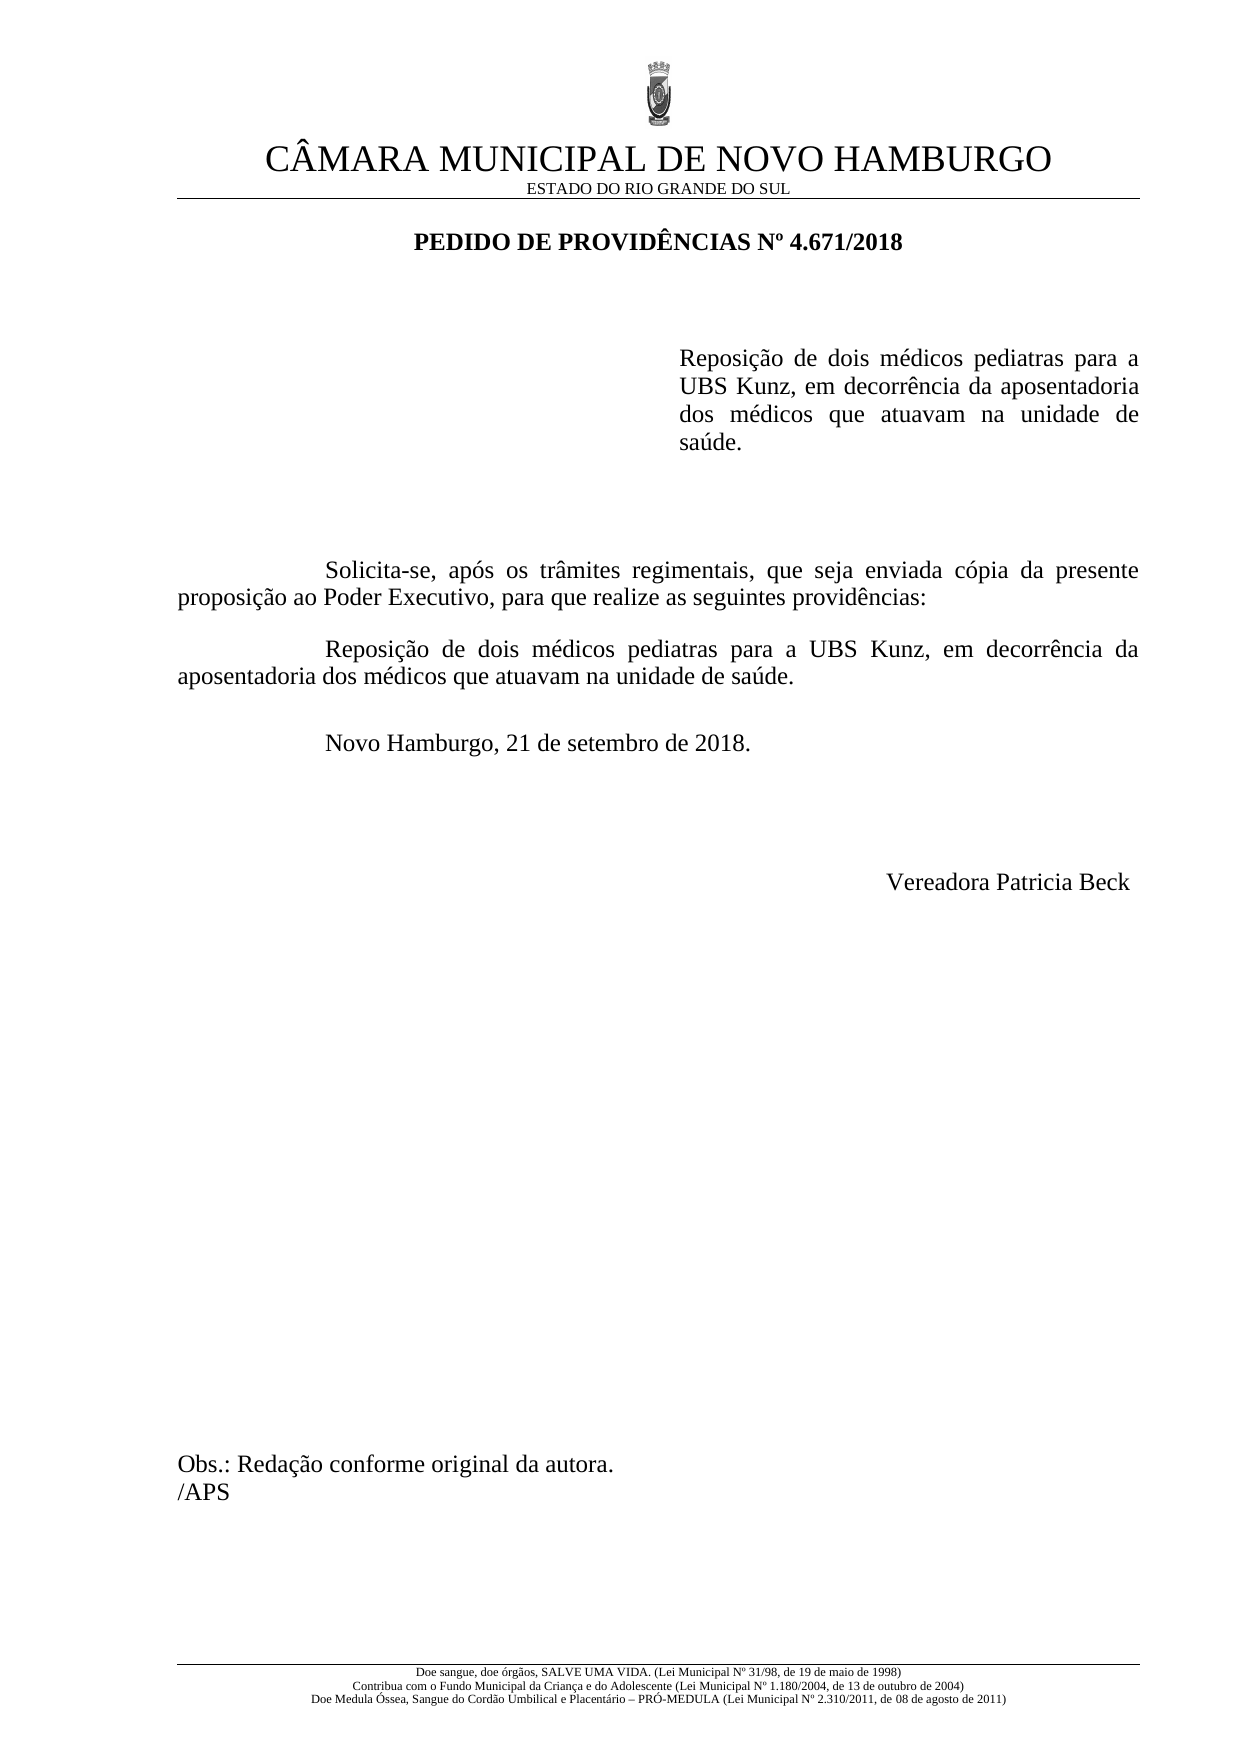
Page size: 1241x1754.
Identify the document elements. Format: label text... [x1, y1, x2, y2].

text Vereadora Patricia Beck [177, 868, 1140, 896]
text /APS [177, 1478, 1140, 1505]
text Obs.: Redação conforme original da autora. [177, 1450, 1140, 1478]
text Solicita-se, após os trâmites regimentais, que seja enviada cópia da presente proposição ao Poder Executivo, para que realize as seguintes providências: [177, 556, 1140, 611]
text Reposição de dois médicos pediatras para a UBS Kunz, em decorrência da aposentadoria dos médicos que atuavam na unidade de saúde. [679, 344, 1140, 455]
text Reposição de dois médicos pediatras para a UBS Kunz, em decorrência da aposentadoria dos médicos que atuavam na unidade de saúde. [177, 635, 1140, 690]
text Novo Hamburgo, 21 de setembro de 2018. [177, 729, 1140, 757]
text PEDIDO DE PROVIDÊNCIAS Nº 4.671/2018 [177, 228, 1140, 256]
